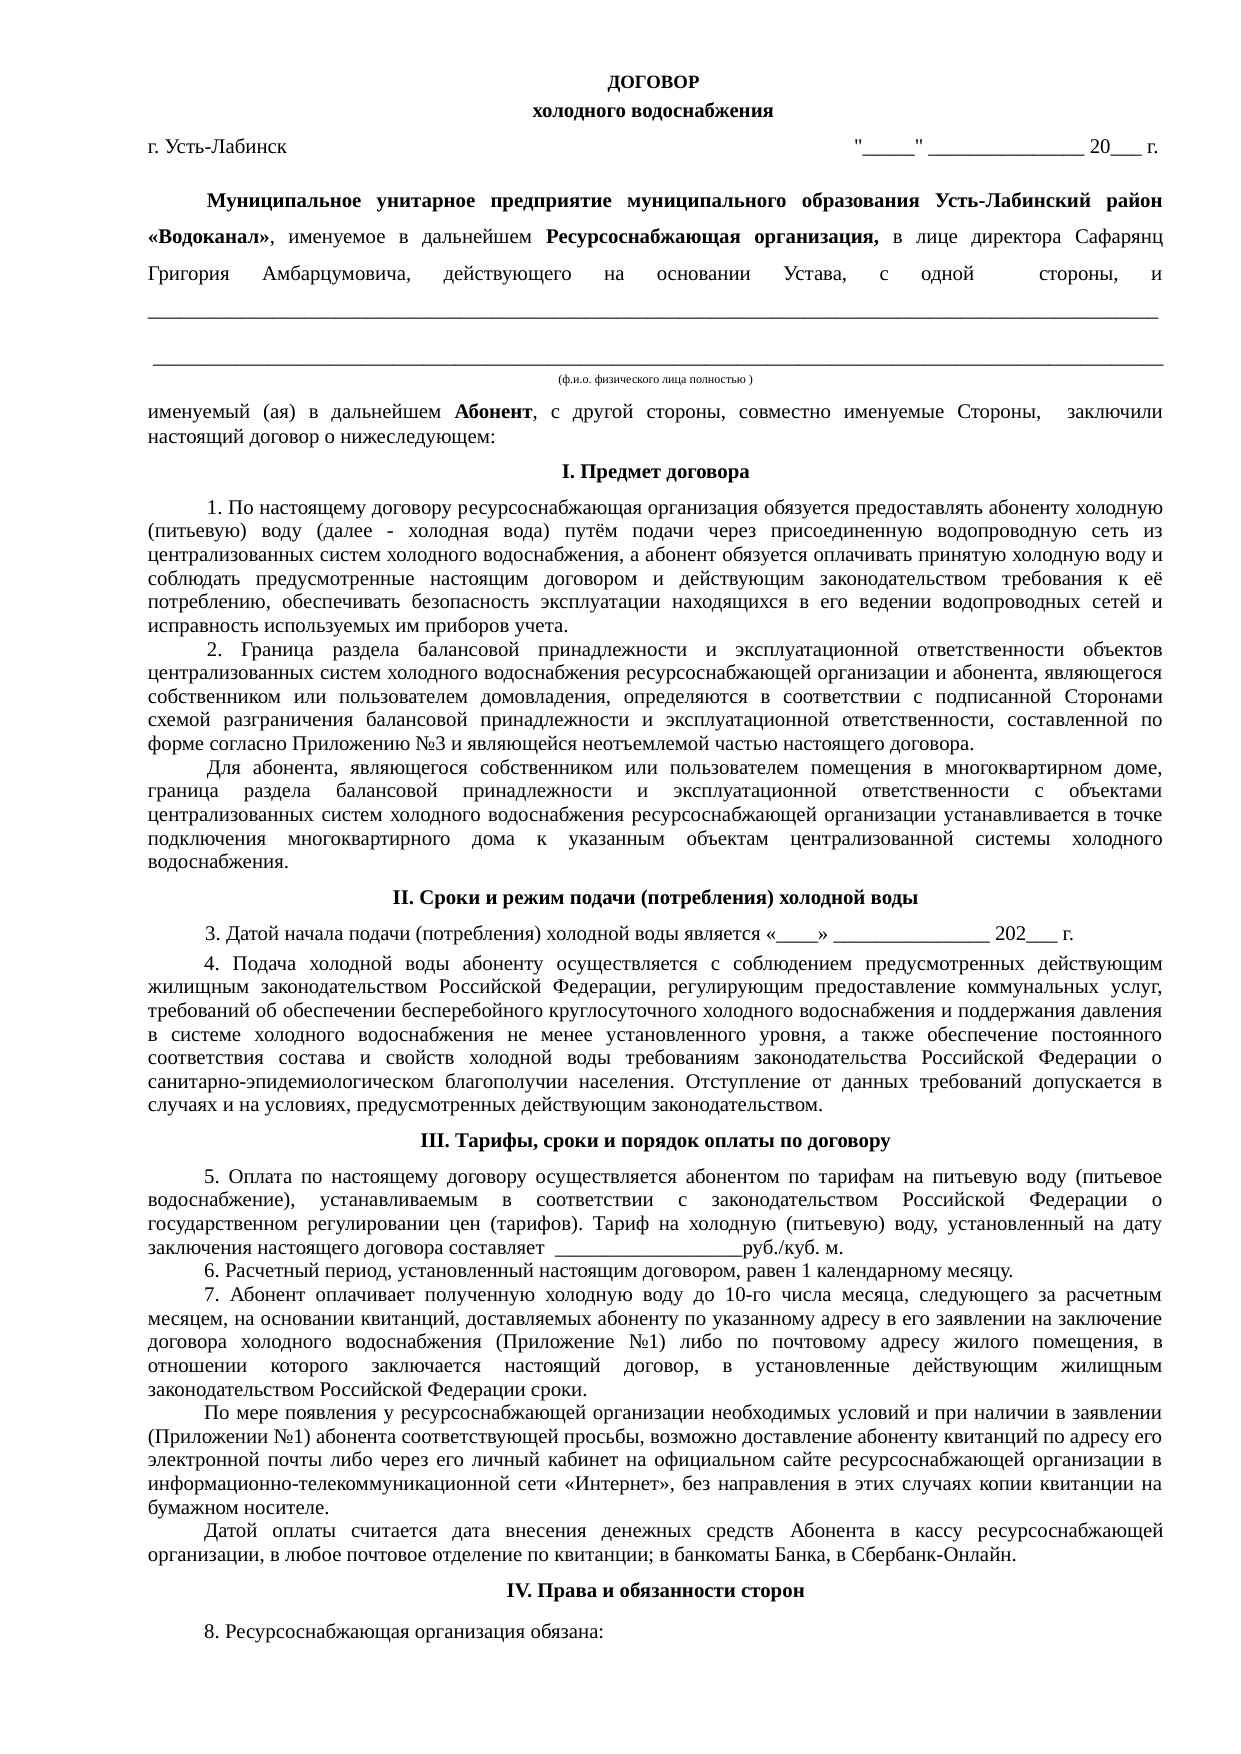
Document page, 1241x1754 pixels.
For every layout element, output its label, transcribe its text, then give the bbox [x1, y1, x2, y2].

text именуемый (ая) в дальнейшем Абонент, с другой стороны, совместно именуемые Стороны, заключили настоящий договор о нижеследующем: [148, 399, 1163, 448]
text IV. Права и обязанности сторон [148, 1578, 1163, 1602]
text ДОГОВОР [148, 71, 1163, 92]
text 4. Подача холодной воды абоненту осуществляется с соблюдением предусмотренных действующим жилищным законодательством Российской Федерации, регулирующим предоставление коммунальных услуг, требований об обеспечении бесперебойного круглосуточного холодного водоснабжения и поддержания давления в системе холодного водоснабжения не менее установленного уровня, а также обеспечение постоянного соответствия состава и свойств холодной воды требованиям законодательства Российской Федерации о санитарно-эпидемиологическом благополучии населения. Отступление от данных требований допускается в случаях и на условиях, предусмотренных действующим законодательством. [148, 951, 1163, 1117]
text 5. Оплата по настоящему договору осуществляется абонентом по тарифам на питьевую воду (питьевое водоснабжение), устанавливаемым в соответствии с законодательством Российской Федерации о государственном регулировании цен (тарифов). Тариф на холодную (питьевую) воду, установленный на дату заключения настоящего договора составляет __________________руб./куб. м. [148, 1164, 1163, 1259]
text 8. Ресурсоснабжающая организация обязана: [148, 1620, 1163, 1643]
list 3. Датой начала подачи (потребления) холодной воды является «____» _______________ 202___ г. [148, 921, 1163, 945]
text Муниципальное унитарное предприятие муниципального образования Усть-Лабинский район «Водоканал», именуемое в дальнейшем Ресурсоснабжающая организация, в лице директора Сафарянц Григория Амбарцумовича, действующего на основании Устава, с одной стороны, и _________________________________________________________________________________________________ [148, 188, 1163, 321]
text г. Усть-Лабинск "_____" _______________ 20___ г. [148, 134, 1163, 158]
text I. Предмет договора [148, 459, 1163, 483]
text III. Тарифы, сроки и порядок оплаты по договору [148, 1128, 1163, 1152]
text холодного водоснабжения [148, 98, 1163, 122]
text 2. Граница раздела балансовой принадлежности и эксплуатационной ответственности объектов централизованных систем холодного водоснабжения ресурсоснабжающей организации и абонента, являющегося собственником или пользователем домовладения, определяются в соответствии с подписанной Сторонами схемой разграничения балансовой принадлежности и эксплуатационной ответственности, составленной по форме согласно Приложению №3 и являющейся неотъемлемой частью настоящего договора. [148, 637, 1163, 755]
text 6. Расчетный период, установленный настоящим договором, равен 1 календарному месяцу. [148, 1259, 1163, 1282]
text 1. По настоящему договору ресурсоснабжающая организация обязуется предоставлять абоненту холодную (питьевую) воду (далее - холодная вода) путём подачи через присоединенную водопроводную сеть из централизованных систем холодного водоснабжения, а абонент обязуется оплачивать принятую холодную воду и соблюдать предусмотренные настоящим договором и действующим законодательством требования к её потреблению, обеспечивать безопасность эксплуатации находящихся в его ведении водопроводных сетей и исправность используемых им приборов учета. [148, 495, 1163, 637]
text _________________________________________________________________________________________________ (ф.и.о. физического лица полностью ) [148, 344, 1163, 396]
text II. Сроки и режим подачи (потребления) холодной воды [148, 885, 1163, 909]
text Датой оплаты считается дата внесения денежных средств Абонента в кассу ресурсоснабжающей организации, в любое почтовое отделение по квитанции; в банкоматы Банка, в Сбербанк-Онлайн. [148, 1519, 1163, 1566]
text По мере появления у ресурсоснабжающей организации необходимых условий и при наличии в заявлении (Приложении №1) абонента соответствующей просьбы, возможно доставление абоненту квитанций по адресу его электронной почты либо через его личный кабинет на официальном сайте ресурсоснабжающей организации в информационно-телекоммуникационной сети «Интернет», без направления в этих случаях копии квитанции на бумажном носителе. [148, 1401, 1163, 1519]
text Для абонента, являющегося собственником или пользователем помещения в многоквартирном доме, граница раздела балансовой принадлежности и эксплуатационной ответственности с объектами централизованных систем холодного водоснабжения ресурсоснабжающей организации устанавливается в точке подключения многоквартирного дома к указанным объектам централизованной системы холодного водоснабжения. [148, 755, 1163, 873]
text 7. Абонент оплачивает полученную холодную воду до 10-го числа месяца, следующего за расчетным месяцем, на основании квитанций, доставляемых абоненту по указанному адресу в его заявлении на заключение договора холодного водоснабжения (Приложение №1) либо по почтовому адресу жилого помещения, в отношении которого заключается настоящий договор, в установленные действующим жилищным законодательством Российской Федерации сроки. [148, 1282, 1163, 1401]
